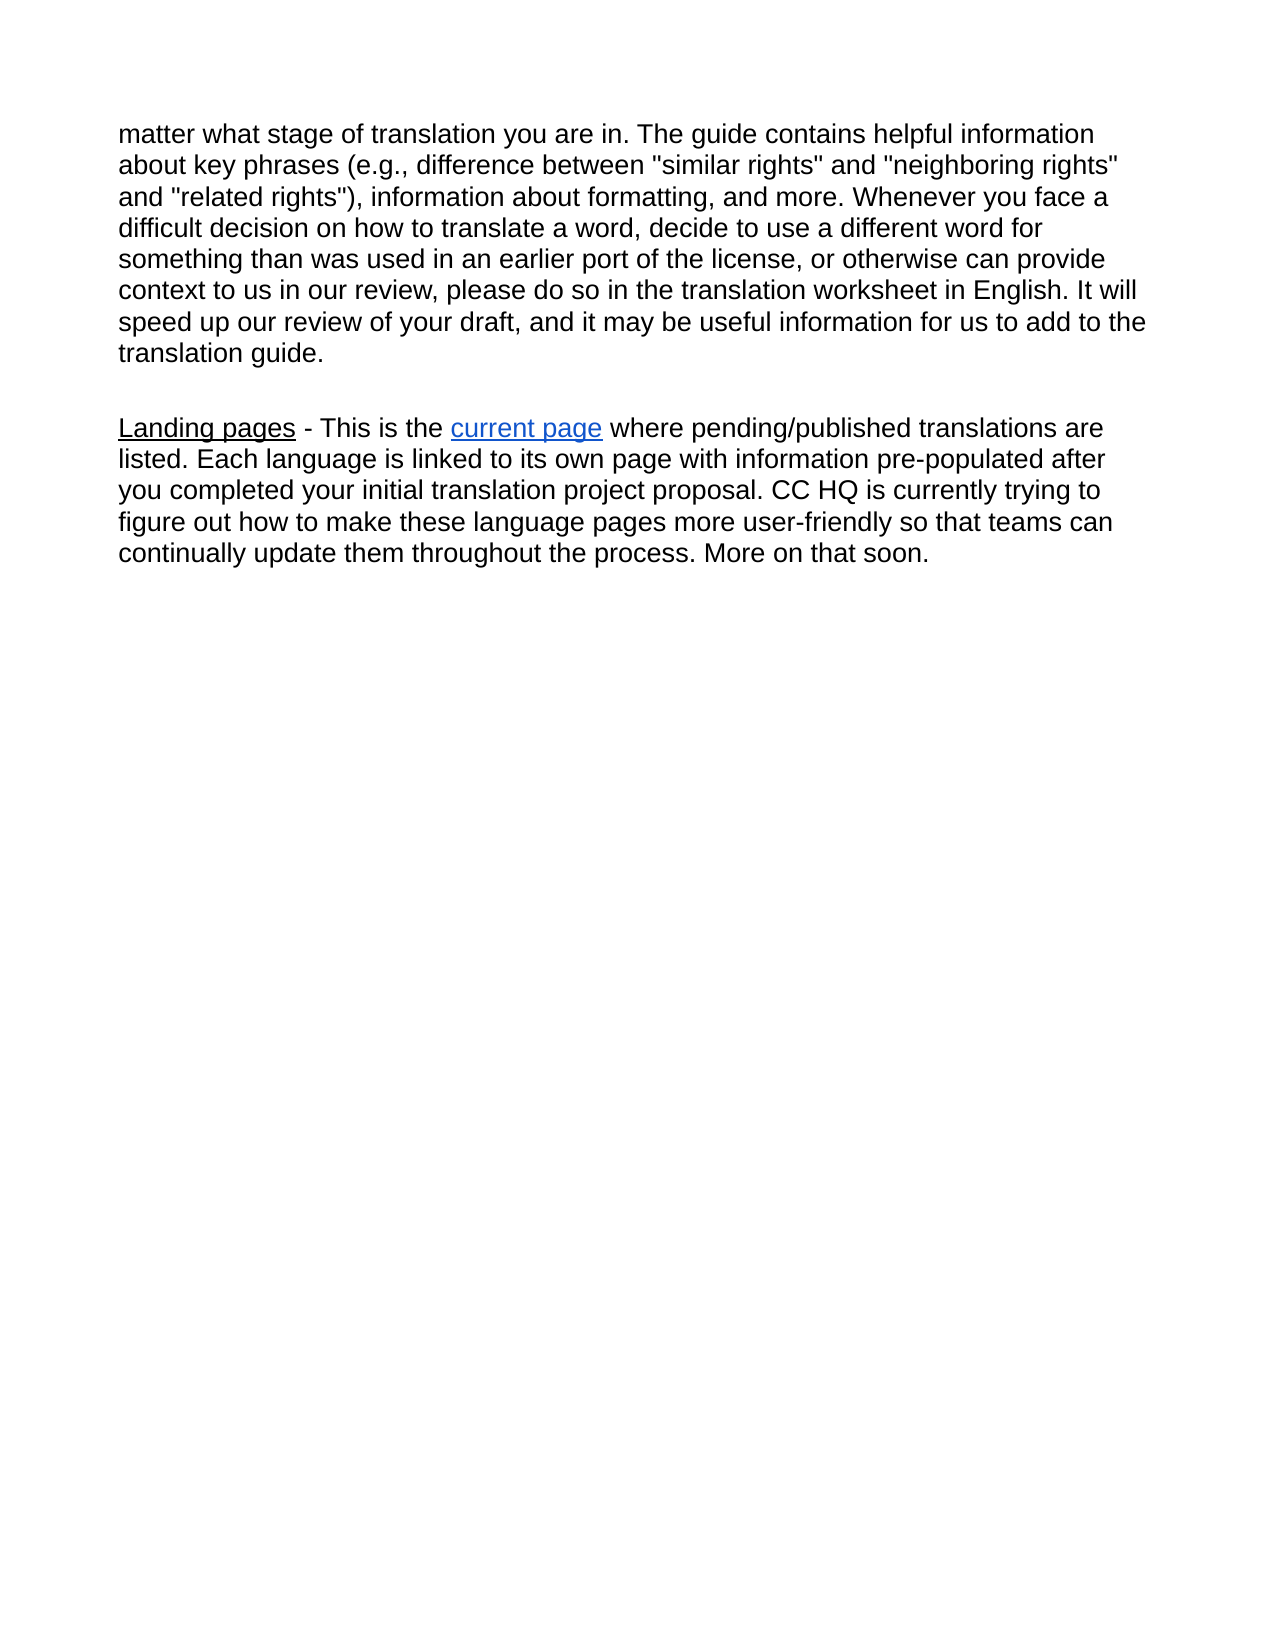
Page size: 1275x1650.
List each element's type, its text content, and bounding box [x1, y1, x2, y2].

text matter what stage of translation you are in. The guide contains helpful information about key phrases (e.g., difference between "similar rights" and "neighboring rights" and "related rights"), information about formatting, and more. Whenever you face a difficult decision on how to translate a word, decide to use a different word for something than was used in an earlier port of the license, or otherwise can provide context to us in our review, please do so in the translation worksheet in English. It will speed up our review of your draft, and it may be useful information for us to add to the translation guide. [118, 118, 1157, 368]
text Landing pages - This is the current page where pending/published translations are listed. Each language is linked to its own page with information pre-populated after you completed your initial translation project proposal. CC HQ is currently trying to figure out how to make these language pages more user-friendly so that teams can continually update them throughout the process. More on that soon. [118, 412, 1157, 568]
